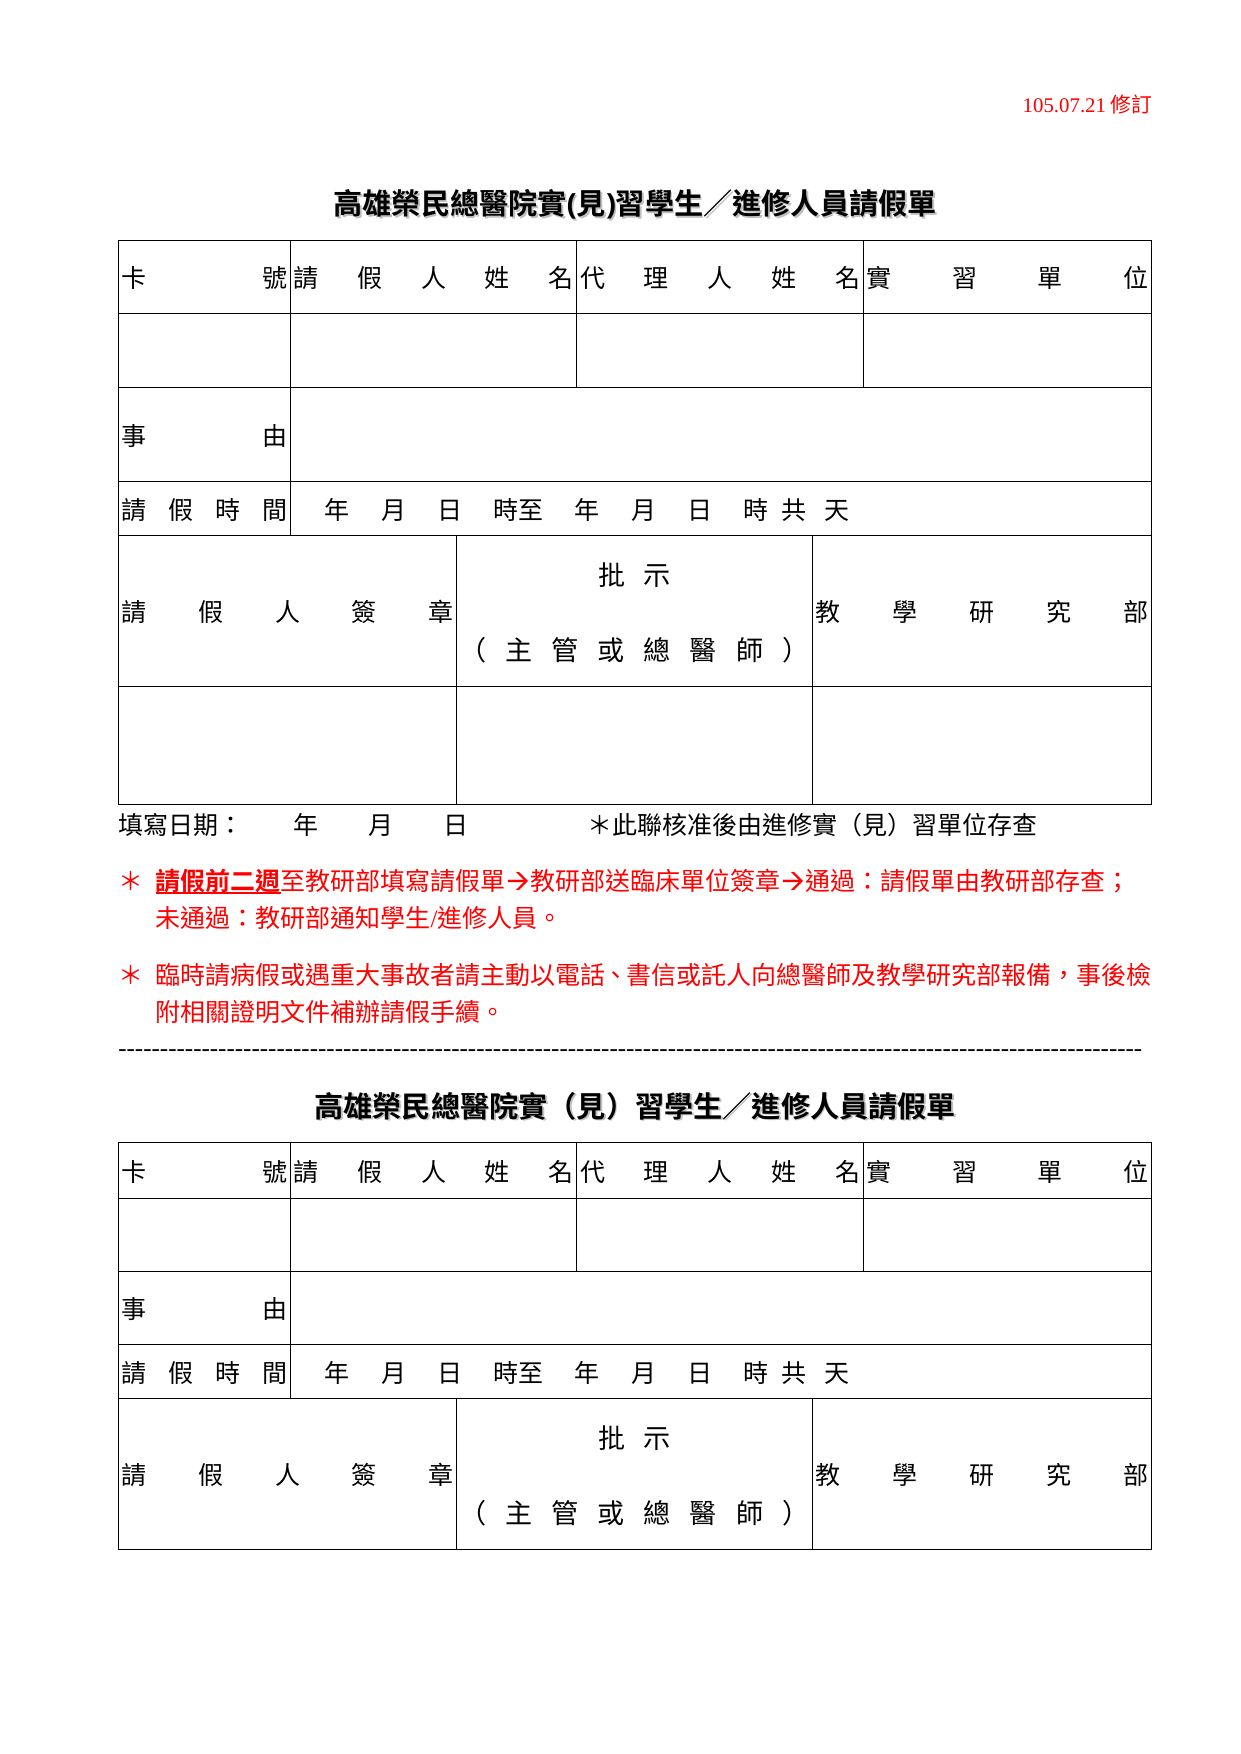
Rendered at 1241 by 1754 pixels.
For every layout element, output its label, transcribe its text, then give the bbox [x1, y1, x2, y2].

table_cell 批 示 （主管或總醫師） [457, 1399, 812, 1549]
table_cell [577, 314, 863, 387]
table_header 卡號 [119, 241, 290, 313]
text --------------------------------------------------------------------------------------------------------------------------- [118, 1029, 1224, 1067]
table_cell [864, 1199, 1151, 1271]
table_header 實習單位 [864, 241, 1151, 313]
table_header 實習單位 [864, 1143, 1151, 1198]
table_cell 請假人簽章 [119, 1399, 456, 1549]
table_cell 請假時間 [119, 482, 290, 535]
table_cell 教 學 研 究 部 [813, 1399, 1151, 1549]
list 臨時請病假或遇重大事故者請主動以電話、書信或託人向總醫師及教學研究部報備，事後檢附相關證明文件補辦請假手續。 [118, 954, 1152, 1029]
table_cell [577, 1199, 863, 1271]
table_cell 年 月 日 時至 年 月 日 時 共 天 [291, 1345, 1151, 1398]
table_cell [119, 1199, 290, 1271]
table_cell 事由 [119, 388, 290, 481]
table_cell 事由 [119, 1272, 290, 1344]
list 請假前二週至教研部填寫請假單教研部送臨床單位簽章通過：請假單由教研部存查；未通過：教研部通知學生/進修人員。 [118, 861, 1152, 936]
table_cell [291, 314, 576, 387]
table_header 請假人姓名 [291, 241, 576, 313]
table_cell [119, 314, 290, 387]
table_cell 年 月 日 時至 年 月 日 時 共 天 [291, 482, 1151, 535]
table_cell [291, 1199, 576, 1271]
text 填寫日期： 年 月 日 ＊此聯核准後由進修實（見）習單位存查 [118, 805, 1152, 842]
text 高雄榮民總醫院實(見)習學生／進修人員請假單 [118, 164, 1152, 239]
table_cell [864, 314, 1151, 387]
table_cell 批 示 （主管或總醫師） [457, 536, 812, 686]
table_cell [119, 687, 456, 803]
text 高雄榮民總醫院實（見）習學生／進修人員請假單 [118, 1067, 1152, 1142]
table_header 請假人姓名 [291, 1143, 576, 1198]
table_cell [813, 687, 1151, 803]
table_header 卡號 [119, 1143, 290, 1198]
table_cell 請假人簽章 [119, 536, 456, 686]
table_header 代理人姓名 [577, 1143, 863, 1198]
table_cell [457, 687, 812, 803]
table_cell 教 學 研 究 部 [813, 536, 1151, 686]
table_cell 請假時間 [119, 1345, 290, 1398]
table_header 代理人姓名 [577, 241, 863, 313]
table_cell [291, 388, 1151, 481]
table_cell [291, 1272, 1151, 1344]
